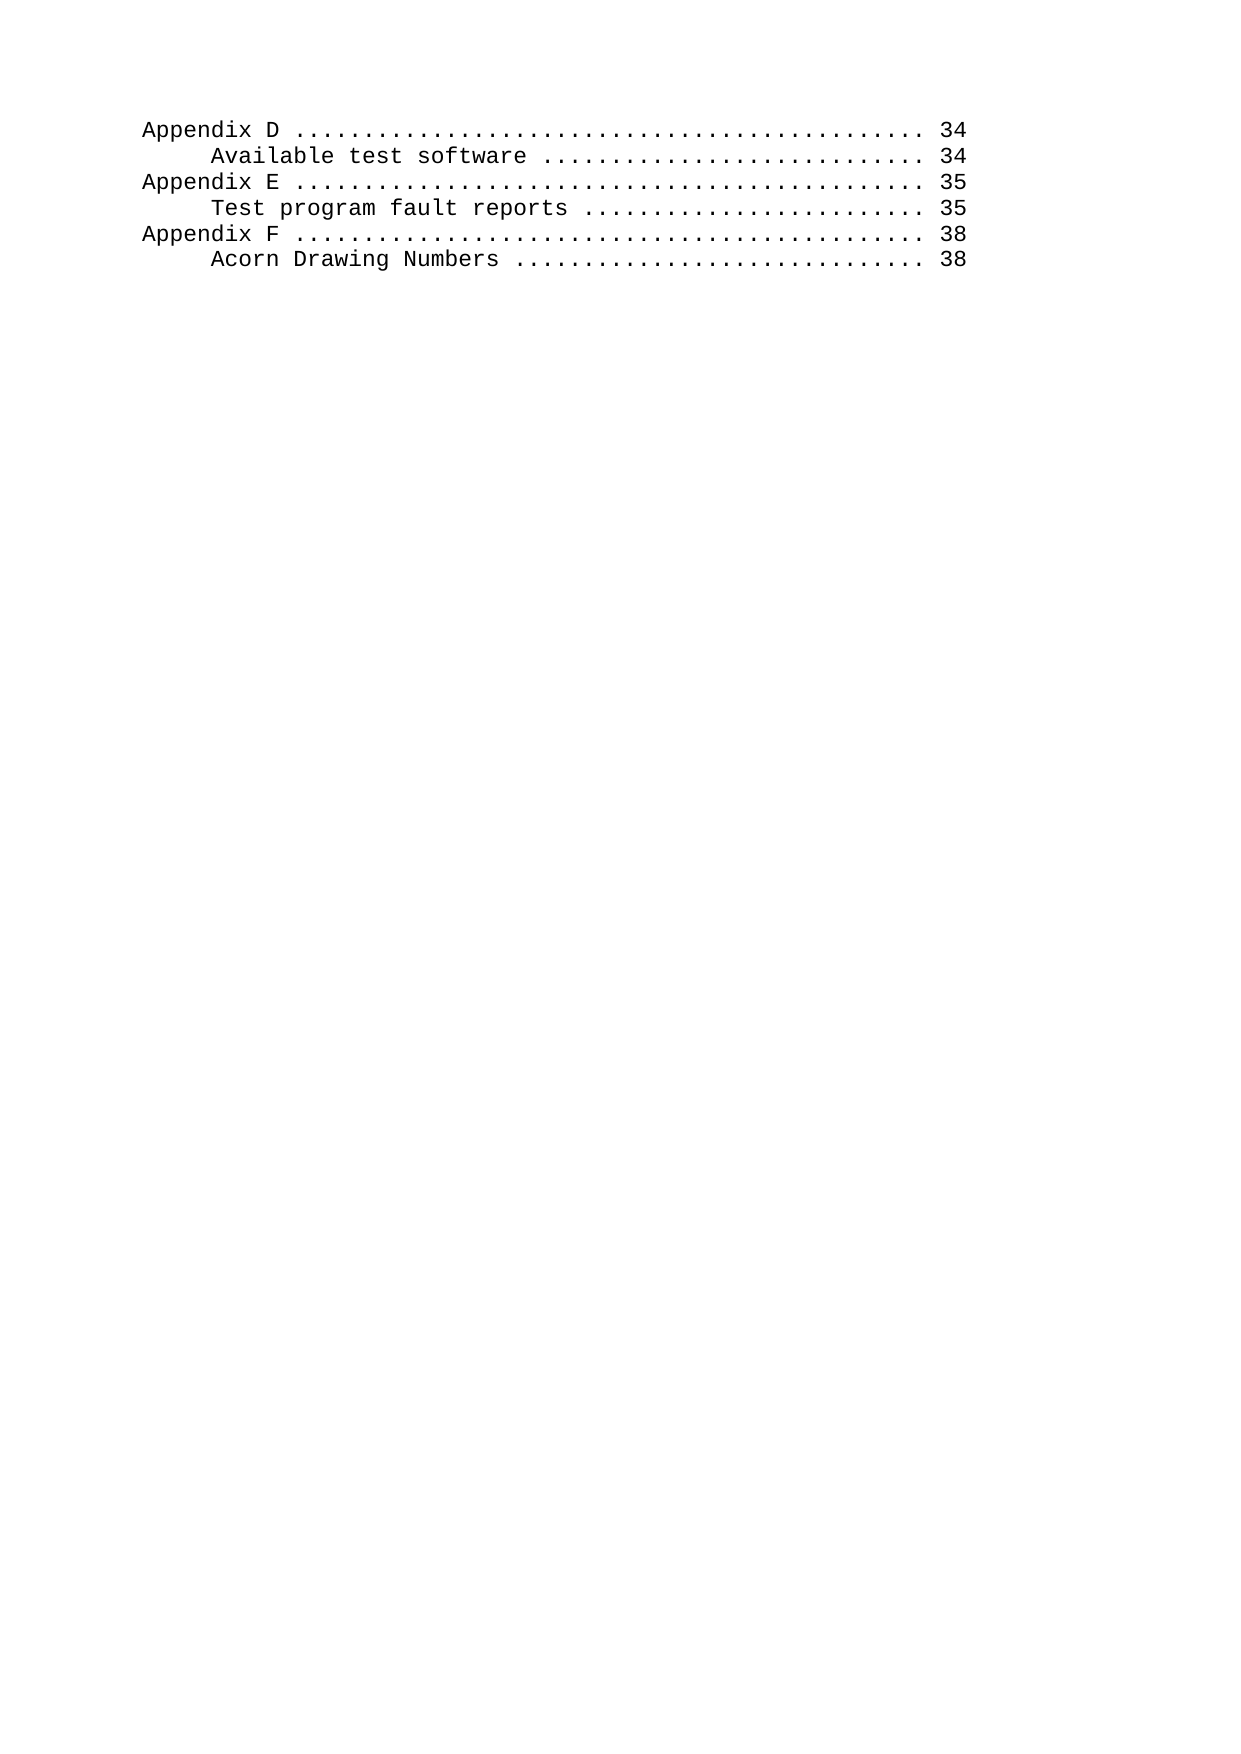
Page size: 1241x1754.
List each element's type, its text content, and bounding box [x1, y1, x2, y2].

text Test program fault reports ......................... 35 Appendix F .............................................. 38 [142, 196, 1098, 248]
text Appendix D .............................................. 34 [142, 118, 1098, 144]
text Available test software ............................ 34 Appendix E .............................................. 35 [142, 144, 1098, 196]
text Acorn Drawing Numbers .............................. 38 [142, 248, 1098, 274]
